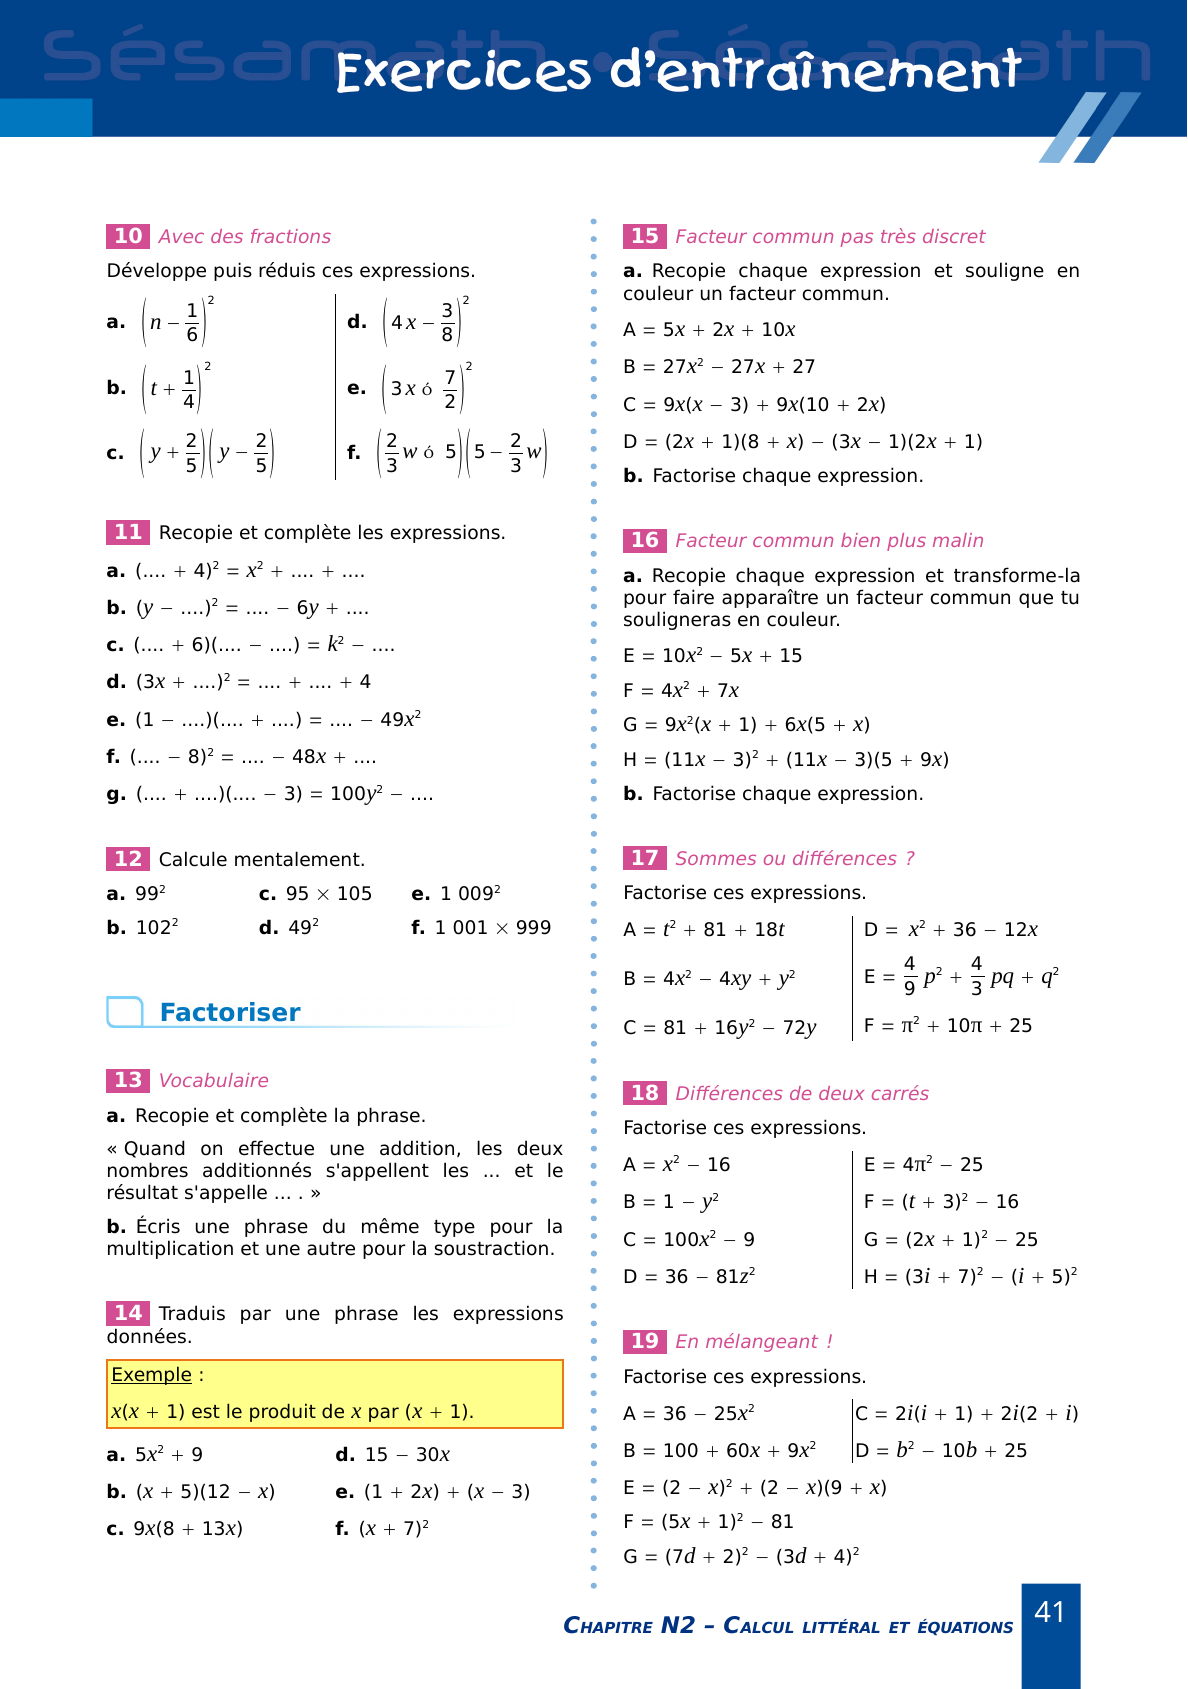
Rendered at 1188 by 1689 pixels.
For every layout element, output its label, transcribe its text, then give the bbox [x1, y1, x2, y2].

text A = 36 − 25x2 [623, 1399, 849, 1425]
list Sommes ou différences ? [667, 846, 1081, 870]
text E = (2 − x)2  (2 − x)(9  x) [623, 1474, 1081, 1499]
text x(x  1) est le produit de x par (x  1). [108, 1393, 562, 1427]
list A = x2 − 16 [623, 1151, 840, 1176]
list G = (2x  1)2 − 25 [863, 1226, 1081, 1251]
list F = (t  3)2 − 16 [863, 1188, 1081, 1214]
list (....  4)2 = x2  ....  .... [106, 556, 564, 582]
text C = 2i(i  1)  2i(2  i) [855, 1399, 1081, 1425]
list D = 36 − 81z2 [623, 1263, 840, 1288]
list B = 4x2 − 4xy  y2 [623, 965, 840, 991]
list Facteur commun bien plus malin [667, 529, 1081, 553]
list (.... − 8)2 = .... − 48x  .... [106, 743, 564, 768]
list 9x(8  13x) [106, 1515, 335, 1541]
list Écris une phrase du même type pour la multiplication et une autre pour la soustraction. [106, 1216, 564, 1260]
list Recopie et complète les expressions. [150, 520, 564, 545]
list D = x2  36 − 12x [863, 916, 1081, 941]
list E =p2 pq  q2 [863, 953, 1081, 1000]
list 492 [259, 917, 411, 939]
list Factorise ces expressions. [623, 1117, 1081, 1139]
list H = (11x − 3)2  (11x − 3)(5  9x) [623, 746, 1081, 771]
list En mélangeant ! [667, 1330, 1081, 1354]
list (3x  ....)2 = ....  ....  4 [106, 668, 564, 694]
list Factorise ces expressions. [623, 882, 1081, 904]
list (1 − ....)(....  ....) = .... − 49x2 [106, 706, 564, 731]
list C = 81  16y2 − 72y [623, 1014, 840, 1040]
list B = 1 − y2 [623, 1188, 840, 1214]
list F = π2  10π  25 [863, 1012, 1081, 1037]
list 992 [106, 883, 259, 905]
list Recopie chaque expression et souligne en couleur un facteur commun. [623, 260, 1081, 304]
list Facteur commun pas très discret [667, 224, 1081, 249]
list Factorise chaque expression. [623, 783, 1081, 805]
list 5x2  9 [106, 1440, 335, 1466]
list H = (3i  7)2 − (i  5)2 [863, 1263, 1081, 1288]
list Factorise chaque expression. [623, 465, 1081, 487]
list G = 9x2(x  1)  6x(5  x) [623, 711, 1081, 737]
list Avec des fractions [150, 224, 564, 249]
list 1 001 × 999 [411, 917, 564, 939]
list F = (5x  1)2 − 81 [623, 1508, 1081, 1534]
text Exemple : [108, 1361, 562, 1386]
text Factoriser [517, 998, 564, 1027]
list (....  ....)(.... − 3) = 100y2 − .... [106, 780, 564, 806]
picture [106, 996, 517, 1028]
list D = (2x  1)(8  x) − (3x − 1)(2x  1) [623, 428, 1081, 453]
text B = 100  60x  9x2 [623, 1437, 849, 1462]
list (x  7)2 [335, 1515, 564, 1541]
list Recopie chaque expression et transforme‑la pour faire apparaître un facteur commun que tu souligneras en couleur. [623, 565, 1081, 631]
text « Quand on effectue une addition, les deux nombres additionnés s'appellent les ... et le résultat s'appelle ... . » [106, 1138, 564, 1204]
list 15 − 30x [335, 1440, 564, 1466]
list Calcule mentalement. [150, 847, 564, 871]
list Développe puis réduis ces expressions. [106, 260, 564, 282]
list Recopie et complète la phrase. [106, 1104, 564, 1127]
list C = 100x2 − 9 [623, 1226, 840, 1251]
list (1  2x)  (x − 3) [335, 1478, 564, 1503]
picture [0, 0, 1187, 163]
list (y − ....)2 = .... − 6y  .... [106, 594, 564, 619]
list Traduis par une phrase les expressions données. [106, 1301, 564, 1348]
list 1022 [106, 917, 259, 939]
list 95 × 105 [259, 883, 411, 905]
list Factorise ces expressions. [623, 1366, 1081, 1388]
list Différences de deux carrés [667, 1081, 1081, 1105]
list E = 4π2 − 25 [863, 1151, 1081, 1176]
list E = 10x2 − 5x  15 [623, 642, 1081, 668]
list G = (7d  2)2 − (3d  4)2 [623, 1543, 1081, 1568]
list (....  6)(.... − ....) = k2 − .... [106, 631, 564, 657]
list Vocabulaire [106, 1068, 564, 1093]
list F = 4x2  7x [623, 677, 1081, 702]
list A = t2  81  18t [623, 916, 840, 941]
list 1 0092 [411, 883, 564, 905]
list (x  5)(12 − x) [106, 1478, 335, 1503]
list C = 9x(x − 3)  9x(10  2x) [623, 391, 1081, 416]
list A = 5x  2x  10x [623, 316, 1081, 342]
list B = 27x2 − 27x  27 [623, 353, 1081, 379]
text D = b2 − 10b  25 [855, 1437, 1081, 1462]
